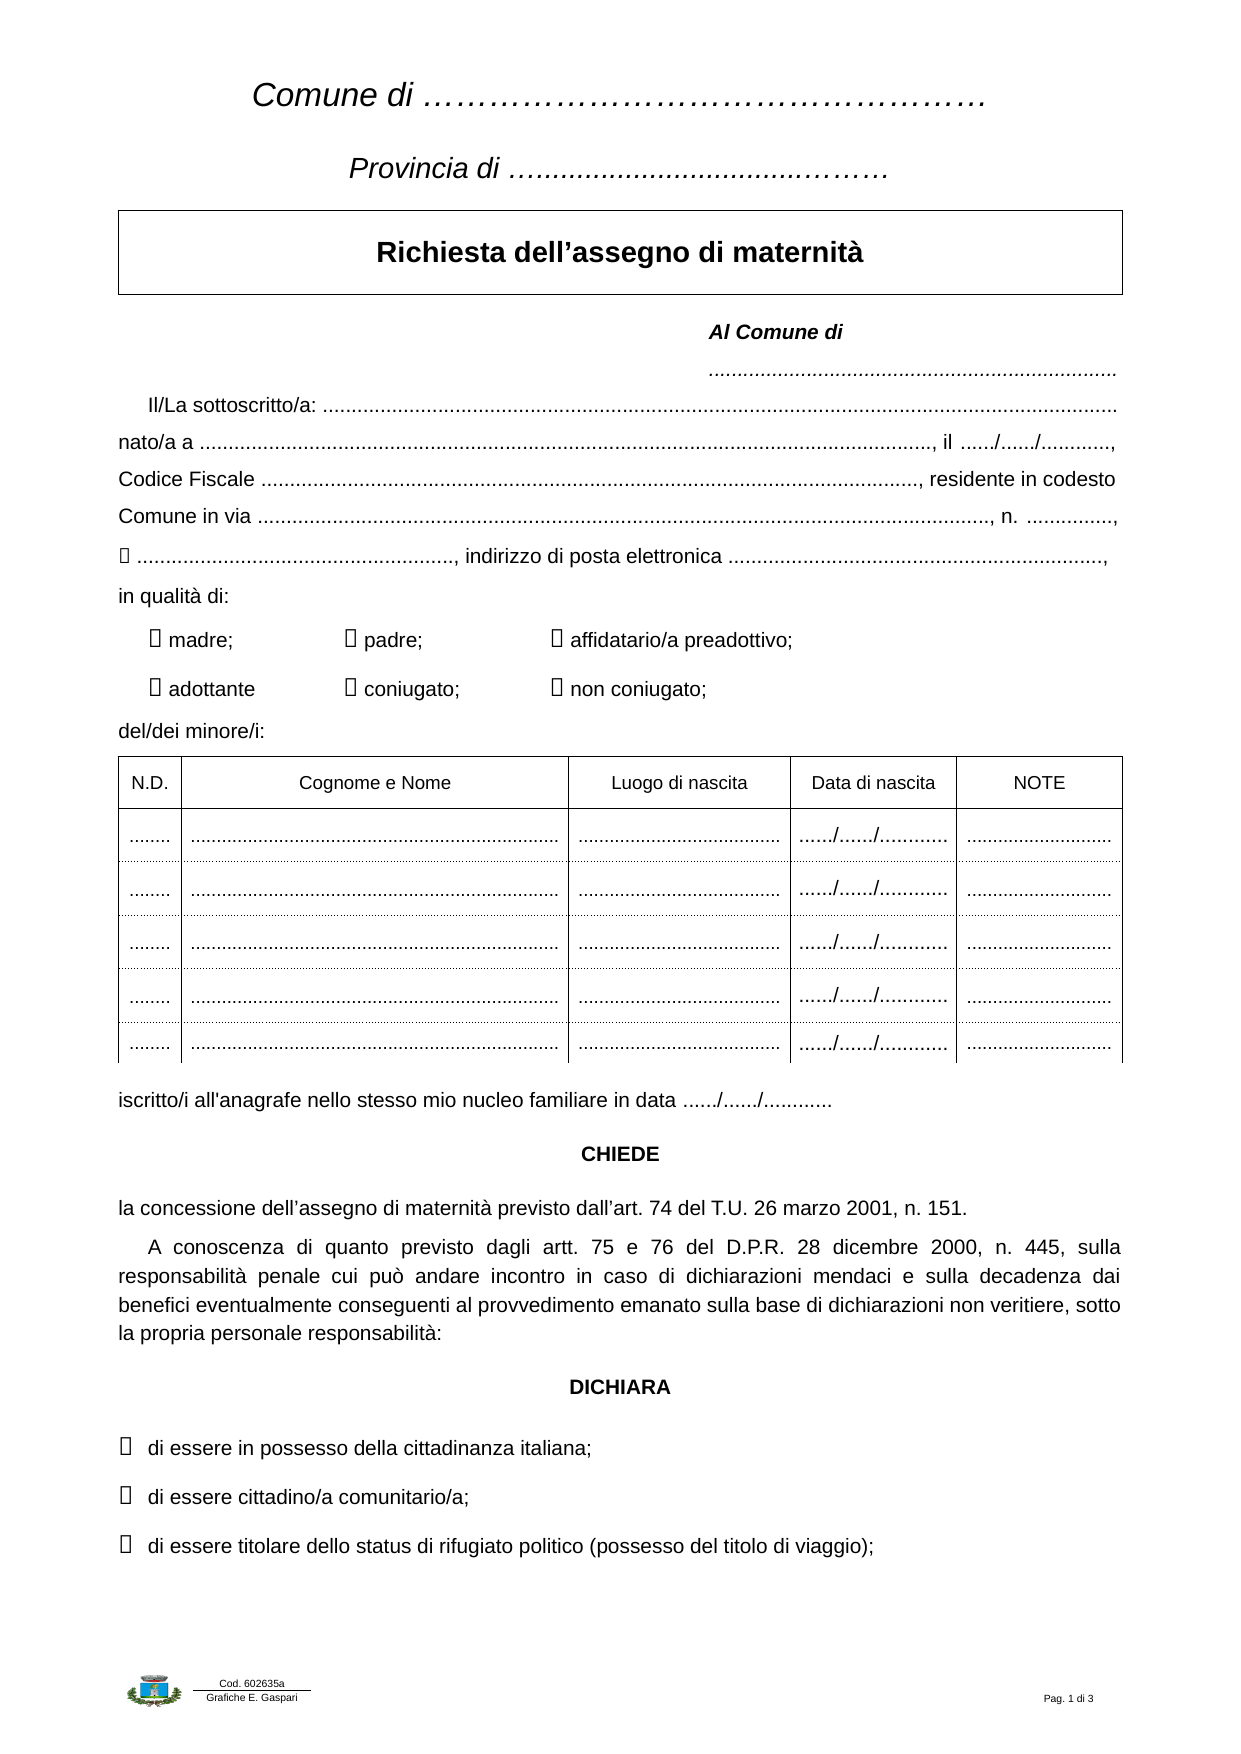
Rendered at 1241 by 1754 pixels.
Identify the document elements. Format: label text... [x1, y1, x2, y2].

table_header NOTE [957, 757, 1122, 807]
picture [117, 1675, 193, 1707]
table_cell ....../....../............ [791, 1022, 956, 1063]
text iscritto/i all'anagrafe nello stesso mio nucleo familiare in data ....../....../............ [118, 1088, 1122, 1112]
table_cell ............................ [957, 1022, 1122, 1063]
text DICHIARA [118, 1375, 1122, 1399]
table_cell ....................................... [569, 968, 790, 1022]
table_cell ....................................... [569, 1022, 790, 1063]
table_cell ....................................... [569, 861, 790, 914]
table_cell ............................ [957, 809, 1122, 861]
text Il/La sottoscritto/a: .......................................................................................................................................... [118, 393, 1122, 417]
table_cell ....................................................................... [182, 1022, 568, 1063]
text Al Comune di [709, 320, 1122, 344]
table_cell ............................ [957, 968, 1122, 1022]
table_cell ........ [119, 968, 181, 1022]
table_cell ............................ [957, 861, 1122, 914]
table_cell ........ [119, 915, 181, 968]
text Comune di …………………………………………… [118, 75, 1122, 113]
table_cell ....../....../............ [791, 968, 956, 1022]
text Provincia di ….................................……… [118, 151, 1122, 184]
text ....................................................................... [709, 357, 1122, 381]
text  madre;  padre;  affidatario/a preadottivo; [148, 621, 1122, 655]
text nato/a a ..............................................................................................................................., il ....../....../............, [118, 430, 1122, 454]
table_cell ....../....../............ [791, 861, 956, 914]
table_cell ....../....../............ [791, 915, 956, 968]
table_cell ........ [119, 1022, 181, 1063]
text Comune in via ..............................................................................................................................., n. ..............., [118, 504, 1122, 528]
text in qualità di: [118, 584, 1122, 608]
table_header Richiesta dell’assegno di maternità [119, 211, 1122, 294]
table_header Data di nascita [791, 757, 956, 807]
table_header N.D. [119, 757, 181, 807]
table_header Luogo di nascita [569, 757, 790, 807]
table_cell ....................................... [569, 915, 790, 968]
table_cell ....../....../............ [791, 809, 956, 861]
text  adottante  coniugato;  non coniugato; [148, 670, 1122, 704]
text CHIEDE [118, 1142, 1122, 1166]
table_cell ....................................................................... [182, 861, 568, 914]
table_cell ....................................... [569, 809, 790, 861]
text del/dei minore/i: [118, 719, 1122, 743]
table_cell ....................................................................... [182, 809, 568, 861]
table_cell ........ [119, 861, 181, 914]
text  di essere titolare dello status di rifugiato politico (possesso del titolo di viaggio); [118, 1527, 1122, 1561]
table_header Cognome e Nome [182, 757, 568, 807]
table_cell ....................................................................... [182, 968, 568, 1022]
table_cell ....................................................................... [182, 915, 568, 968]
table_cell ........ [119, 809, 181, 861]
text  ......................................................., indirizzo di posta elettronica ................................................................., [118, 541, 1122, 570]
table_cell ............................ [957, 915, 1122, 968]
text Codice Fiscale .................................................................................................................., residente in codesto [118, 467, 1122, 491]
text  di essere in possesso della cittadinanza italiana; [118, 1429, 1122, 1463]
text la concessione dell’assegno di maternità previsto dall’art. 74 del T.U. 26 marzo 2001, n. 151. [118, 1196, 1122, 1220]
text A conoscenza di quanto previsto dagli artt. 75 e 76 del D.P.R. 28 dicembre 2000, n. 445, sulla responsabilità penale cui può andare incontro in caso di dichiarazioni mendaci e sulla decadenza dai benefici eventualmente conseguenti al provvedimento emanato sulla base di dichiarazioni non veritiere, sotto la propria personale responsabilità: [118, 1235, 1122, 1345]
text  di essere cittadino/a comunitario/a; [118, 1478, 1122, 1512]
